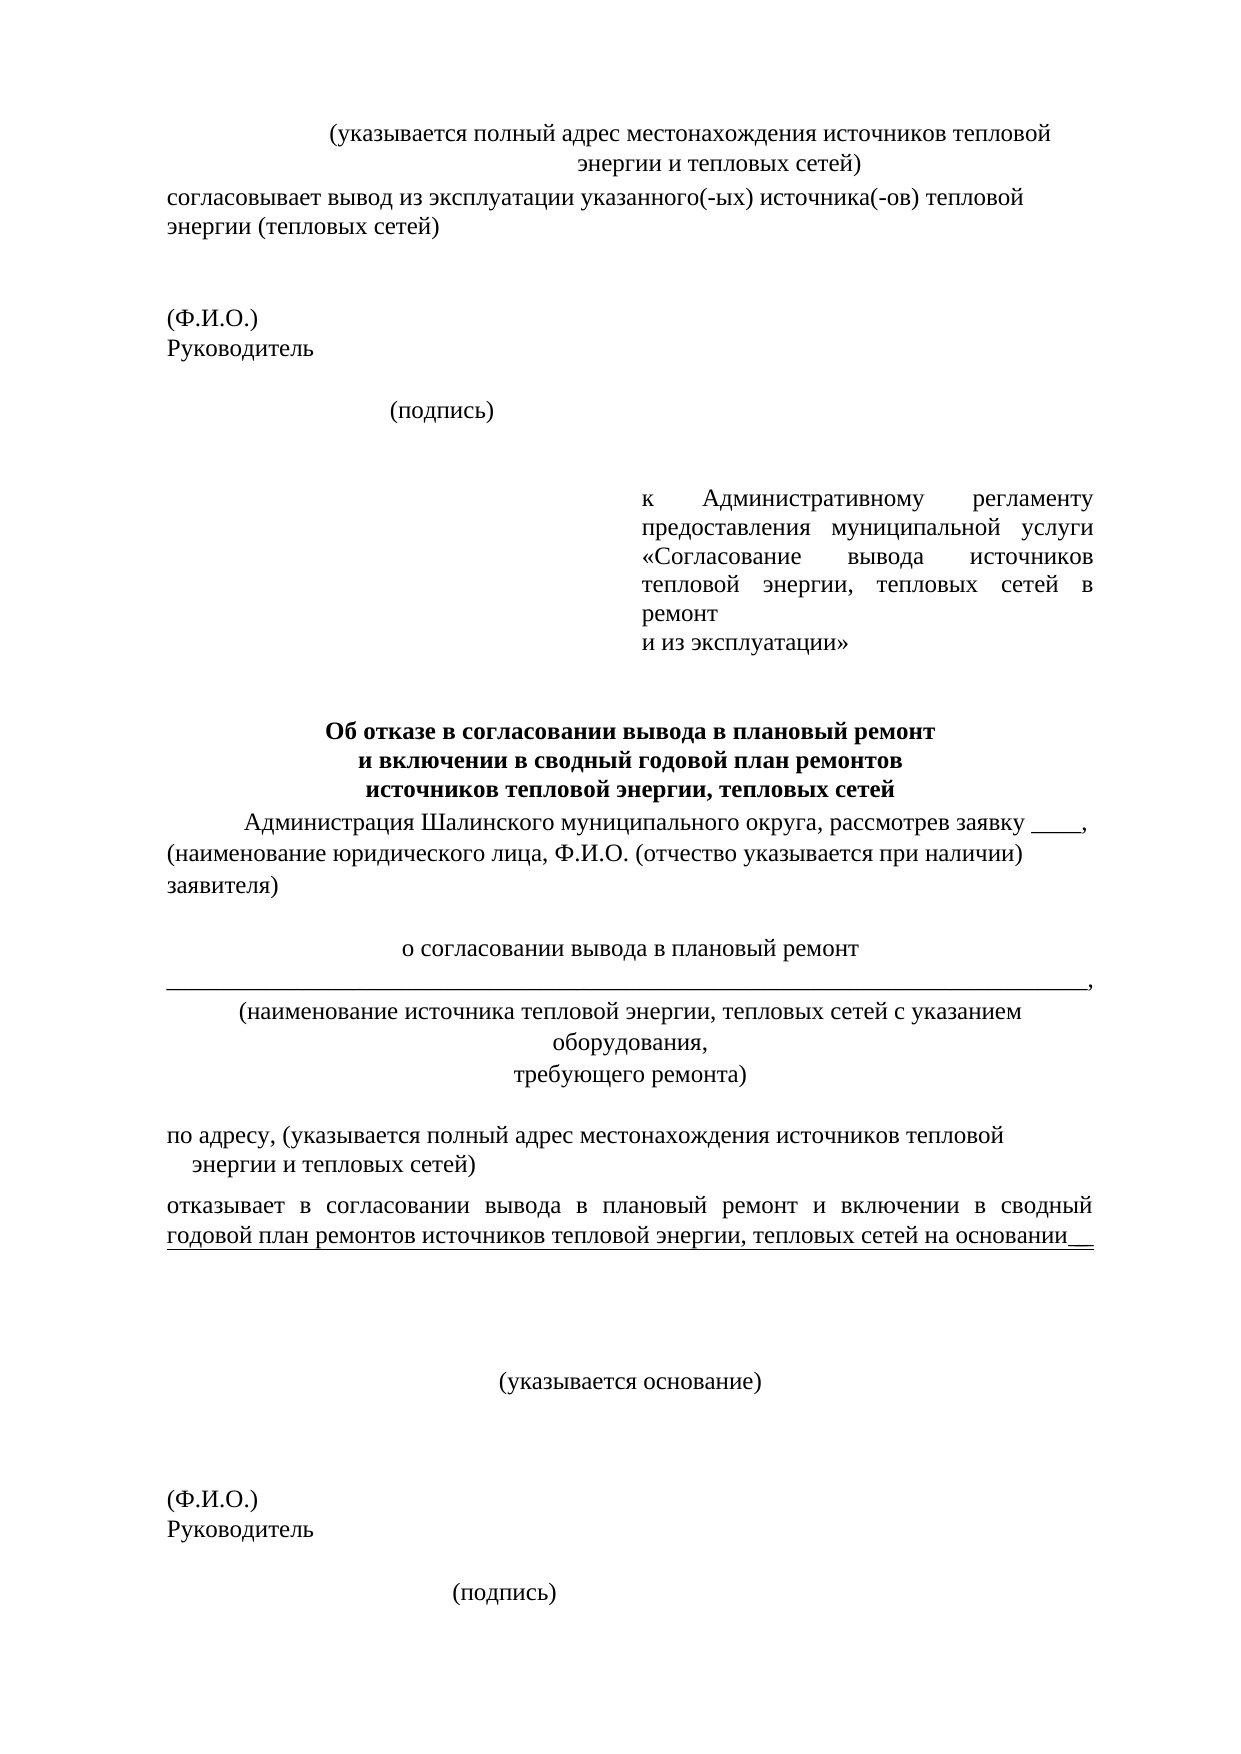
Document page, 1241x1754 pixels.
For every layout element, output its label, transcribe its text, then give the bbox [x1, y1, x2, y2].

text Руководитель [167, 333, 1094, 362]
text Администрация Шалинского муниципального округа, рассмотрев заявку , (наименование юридического лица, Ф.И.О. (отчество указывается при наличии) заявителя) [167, 807, 1094, 898]
text (подпись) [452, 1574, 1094, 1607]
text к Административному регламенту предоставления муниципальной услуги «Согласование вывода источников тепловой энергии, тепловых сетей в ремонт [642, 483, 1094, 627]
text согласовывает вывод из эксплуатации указанного(-ых) источника(-ов) тепловой энергии (тепловых сетей) [167, 182, 1094, 240]
text отказывает в согласовании вывода в плановый ремонт и включении в сводный годовой план ремонтов источников тепловой энергии, тепловых сетей на основании [167, 1190, 1094, 1249]
text о согласовании вывода в плановый ремонт , (наименование источника тепловой энергии, тепловых сетей с указанием оборудования, требующего ремонта) [167, 933, 1094, 1088]
text (указывается полный адрес местонахождения источников тепловой энергии и тепловых сетей) [329, 118, 1094, 177]
text (указывается основание) [167, 1364, 1094, 1396]
text (Ф.И.О.) [167, 1482, 1094, 1514]
text Руководитель [167, 1514, 1094, 1543]
text и из эксплуатации» [642, 627, 1094, 656]
text (подпись) [389, 393, 1094, 425]
text Об отказе в согласовании вывода в плановый ремонт и включении в сводный годовой план ремонтов источников тепловой энергии, тепловых сетей [167, 716, 1094, 802]
text по адресу, (указывается полный адрес местонахождения источников тепловой энергии и тепловых сетей) [167, 1122, 1094, 1177]
text (Ф.И.О.) [167, 300, 1094, 333]
